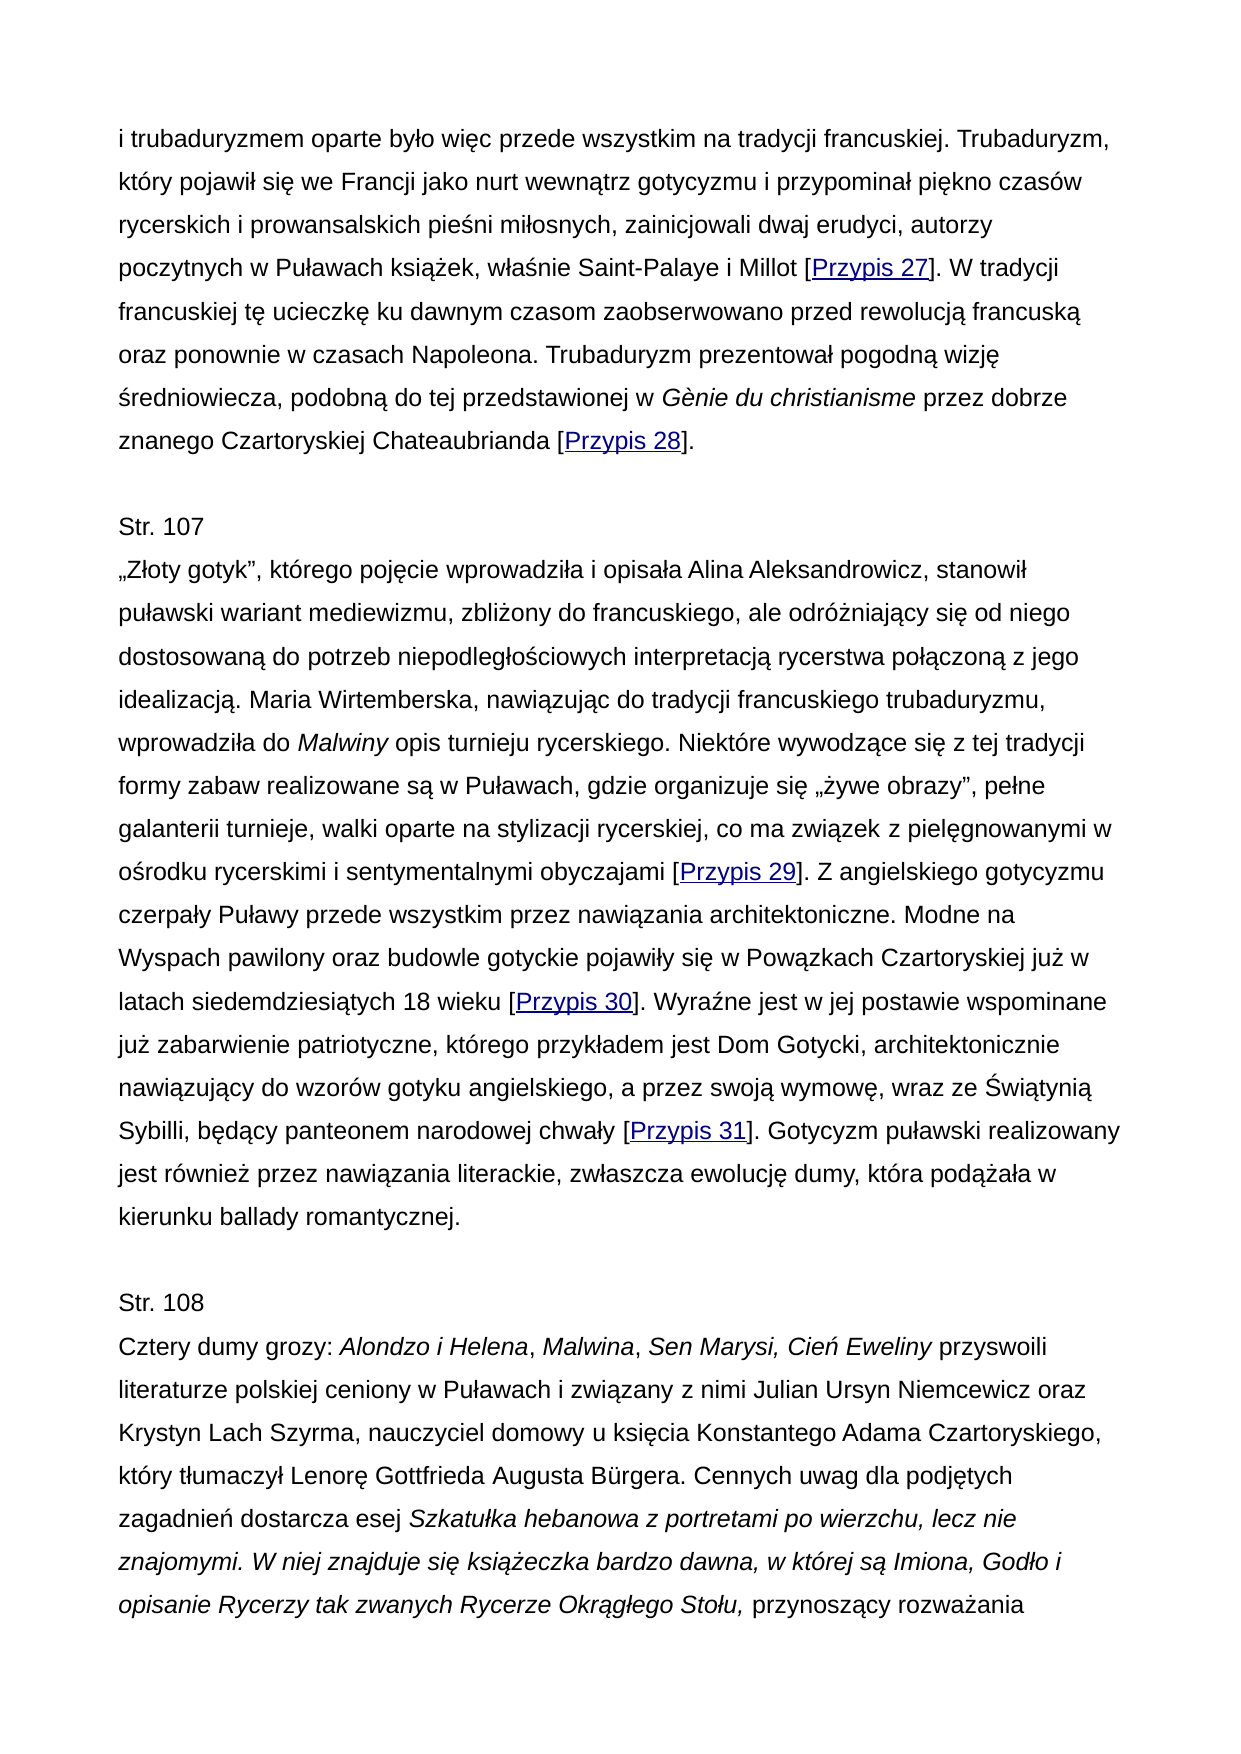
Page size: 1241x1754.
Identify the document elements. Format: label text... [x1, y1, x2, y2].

text Str. 107 [118, 512, 1122, 541]
text „Złoty gotyk”, którego pojęcie wprowadziła i opisała Alina Aleksandrowicz, stanowił puławski wariant mediewizmu, zbliżony do francuskiego, ale odróżniający się od niego dostosowaną do potrzeb niepodległościowych interpretacją rycerstwa połączoną z jego idealizacją. Maria Wirtemberska, nawiązując do tradycji francuskiego trubaduryzmu, wprowadziła do Malwiny opis turnieju rycerskiego. Niektóre wywodzące się z tej tradycji formy zabaw realizowane są w Puławach, gdzie organizuje się „żywe obrazy”, pełne galanterii turnieje, walki oparte na stylizacji rycerskiej, co ma związek z pielęgnowanymi w ośrodku rycerskimi i sentymentalnymi obyczajami [Przypis 29]. Z angielskiego gotycyzmu czerpały Puławy przede wszystkim przez nawiązania architektoniczne. Modne na Wyspach pawilony oraz budowle gotyckie pojawiły się w Powązkach Czartoryskiej już w latach siedemdziesiątych 18 wieku [Przypis 30]. Wyraźne jest w jej postawie wspominane już zabarwienie patriotyczne, którego przykładem jest Dom Gotycki, architektonicznie nawiązujący do wzorów gotyku angielskiego, a przez swoją wymowę, wraz ze Świątynią Sybilli, będący panteonem narodowej chwały [Przypis 31]. Gotycyzm puławski realizowany jest również przez nawiązania literackie, zwłaszcza ewolucję dumy, która podążała w kierunku ballady romantycznej. [118, 555, 1122, 1231]
text Str. 108 [118, 1288, 1122, 1317]
text Cztery dumy grozy: Alondzo i Helena, Malwina, Sen Marysi, Cień Eweliny przyswoili literaturze polskiej ceniony w Puławach i związany z nimi Julian Ursyn Niemcewicz oraz Krystyn Lach Szyrma, nauczyciel domowy u księcia Konstantego Adama Czartoryskiego, który tłumaczył Lenorę Gottfrieda Augusta Bürgera. Cennych uwag dla podjętych zagadnień dostarcza esej Szkatułka hebanowa z portretami po wierzchu, lecz nie znajomymi. W niej znajduje się książeczka bardzo dawna, w której są Imiona, Godło i opisanie Rycerzy tak zwanych Rycerze Okrągłego Stołu, przynoszący rozważania [118, 1332, 1122, 1619]
text i trubaduryzmem oparte było więc przede wszystkim na tradycji francuskiej. Trubaduryzm, który pojawił się we Francji jako nurt wewnątrz gotycyzmu i przypominał piękno czasów rycerskich i prowansalskich pieśni miłosnych, zainicjowali dwaj erudyci, autorzy poczytnych w Puławach książek, właśnie Saint-Palaye i Millot [Przypis 27]. W tradycji francuskiej tę ucieczkę ku dawnym czasom zaobserwowano przed rewolucją francuską oraz ponownie w czasach Napoleona. Trubaduryzm prezentował pogodną wizję średniowiecza, podobną do tej przedstawionej w Gènie du christianisme przez dobrze znanego Czartoryskiej Chateaubrianda [Przypis 28]. [118, 124, 1122, 455]
